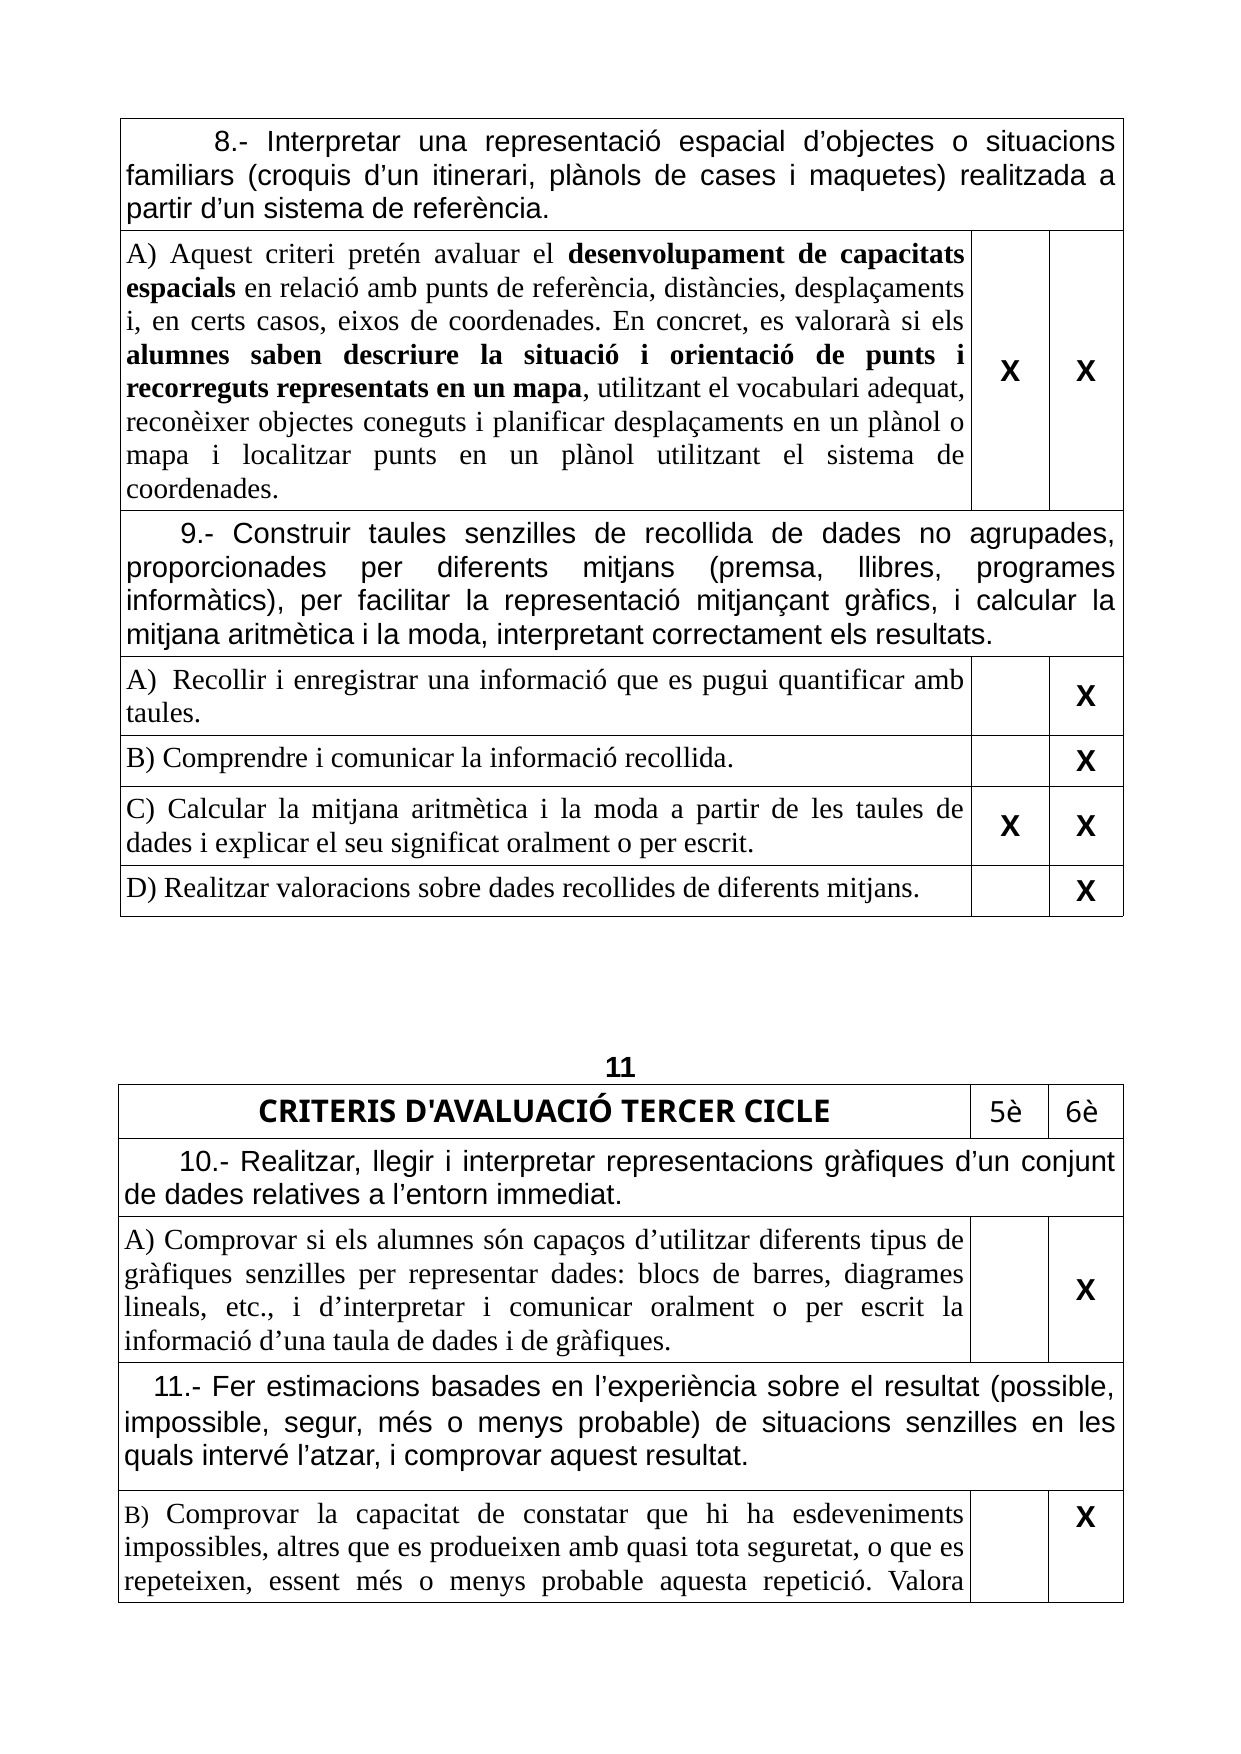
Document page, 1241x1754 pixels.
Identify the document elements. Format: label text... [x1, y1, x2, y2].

table_cell A) Aquest criteri pretén avaluar el desenvolupament de capacitats espacials en relació amb punts de referència, distàncies, desplaçaments i, en certs casos, eixos de coordenades. En concret, es valorarà si els alumnes saben descriure la situació i orientació de punts i recorreguts representats en un mapa, utilitzant el vocabulari adequat, reconèixer objectes coneguts i planificar desplaçaments en un plànol o mapa i localitzar punts en un plànol utilitzant el sistema de coordenades. [121, 231, 971, 510]
table_header 5è [971, 1085, 1048, 1138]
table_cell X [972, 787, 1049, 864]
table_cell [972, 736, 1049, 786]
table_cell X [972, 231, 1049, 510]
table_cell X [1050, 231, 1123, 510]
table_cell 9.- Construir taules senzilles de recollida de dades no agrupades, proporcionades per diferents mitjans (premsa, llibres, programes informàtics), per facilitar la representació mitjançant gràfics, i calcular la mitjana aritmètica i la moda, interpretant correctament els resultats. [121, 511, 1123, 656]
table_cell X [1050, 736, 1123, 786]
table_header 6è [1049, 1085, 1123, 1138]
table_cell A) Recollir i enregistrar una informació que es pugui quantificar amb taules. [121, 657, 971, 734]
table_cell X [1050, 866, 1123, 916]
table_cell 8.- Interpretar una representació espacial d’objectes o situacions familiars (croquis d’un itinerari, plànols de cases i maquetes) realitzada a partir d’un sistema de referència. [121, 119, 1123, 230]
table_cell D) Realitzar valoracions sobre dades recollides de diferents mitjans. [121, 866, 971, 916]
table_cell X [1050, 787, 1123, 864]
table_cell X [1049, 1217, 1123, 1362]
table_cell B) Comprendre i comunicar la informació recollida. [121, 736, 971, 786]
table_cell B) Comprovar la capacitat de constatar que hi ha esdeveniments impossibles, altres que es produeixen amb quasi tota seguretat, o que es repeteixen, essent més o menys probable aquesta repetició. Valora [119, 1491, 970, 1602]
table_header CRITERIS D'AVALUACIÓ TERCER CICLE [119, 1085, 970, 1138]
table_cell 11.- Fer estimacions basades en l’experiència sobre el resultat (possible, impossible, segur, més o menys probable) de situacions senzilles en les quals intervé l’atzar, i comprovar aquest resultat. [119, 1363, 1123, 1490]
table_cell [972, 866, 1049, 916]
table_cell 10.- Realitzar, llegir i interpretar representacions gràfiques d’un conjunt de dades relatives a l’entorn immediat. [119, 1139, 1123, 1216]
table_cell X [1049, 1491, 1123, 1602]
table_cell [972, 657, 1049, 734]
table_cell C) Calcular la mitjana aritmètica i la moda a partir de les taules de dades i explicar el seu significat oralment o per escrit. [121, 787, 971, 864]
text 11 [118, 1050, 1122, 1083]
table_cell [971, 1217, 1048, 1362]
table_cell X [1050, 657, 1123, 734]
table_cell A) Comprovar si els alumnes són capaços d’utilitzar diferents tipus de gràfiques senzilles per representar dades: blocs de barres, diagrames lineals, etc., i d’interpretar i comunicar oralment o per escrit la informació d’una taula de dades i de gràfiques. [119, 1217, 970, 1362]
table_cell [971, 1491, 1048, 1602]
